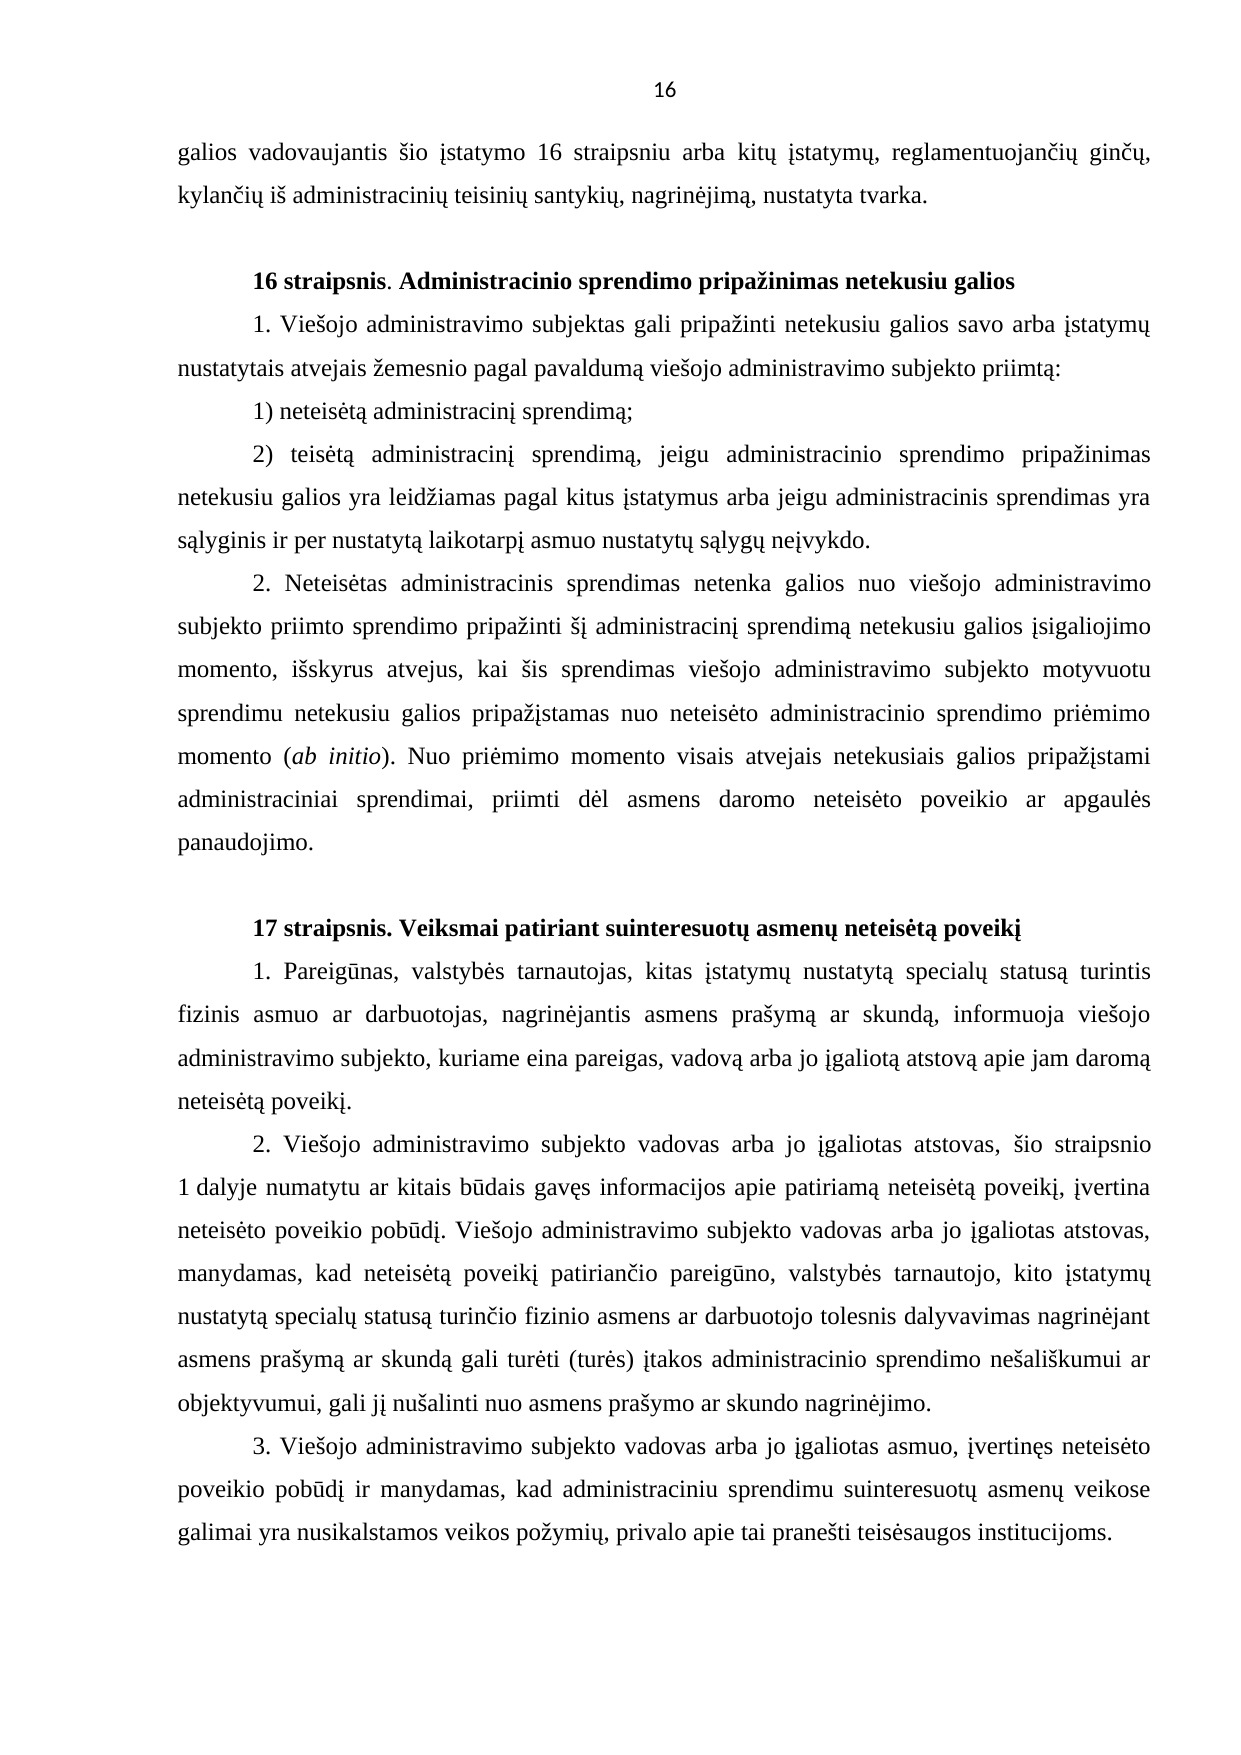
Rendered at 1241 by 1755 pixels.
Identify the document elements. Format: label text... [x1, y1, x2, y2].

text 17 straipsnis. Veiksmai patiriant suinteresuotų asmenų neteisėtą poveikį [177, 913, 1152, 942]
text 2. Viešojo administravimo subjekto vadovas arba jo įgaliotas atstovas, šio straipsnio 1 dalyje numatytu ar kitais būdais gavęs informacijos apie patiriamą neteisėtą poveikį, įvertina neteisėto poveikio pobūdį. Viešojo administravimo subjekto vadovas arba jo įgaliotas atstovas, manydamas, kad neteisėtą poveikį patiriančio pareigūno, valstybės tarnautojo, kito įstatymų nustatytą specialų statusą turinčio fizinio asmens ar darbuotojo tolesnis dalyvavimas nagrinėjant asmens prašymą ar skundą gali turėti (turės) įtakos administracinio sprendimo nešališkumui ar objektyvumui, gali jį nušalinti nuo asmens prašymo ar skundo nagrinėjimo. [177, 1129, 1152, 1416]
text 2. Neteisėtas administracinis sprendimas netenka galios nuo viešojo administravimo subjekto priimto sprendimo pripažinti šį administracinį sprendimą netekusiu galios įsigaliojimo momento, išskyrus atvejus, kai šis sprendimas viešojo administravimo subjekto motyvuotu sprendimu netekusiu galios pripažįstamas nuo neteisėto administracinio sprendimo priėmimo momento (ab initio). Nuo priėmimo momento visais atvejais netekusiais galios pripažįstami administraciniai sprendimai, priimti dėl asmens daromo neteisėto poveikio ar apgaulės panaudojimo. [177, 568, 1152, 856]
text 1. Viešojo administravimo subjektas gali pripažinti netekusiu galios savo arba įstatymų nustatytais atvejais žemesnio pagal pavaldumą viešojo administravimo subjekto priimtą: [177, 309, 1152, 381]
text 2) teisėtą administracinį sprendimą, jeigu administracinio sprendimo pripažinimas netekusiu galios yra leidžiamas pagal kitus įstatymus arba jeigu administracinis sprendimas yra sąlyginis ir per nustatytą laikotarpį asmuo nustatytų sąlygų neįvykdo. [177, 439, 1152, 554]
text 1) neteisėtą administracinį sprendimą; [177, 396, 1152, 424]
text 1. Pareigūnas, valstybės tarnautojas, kitas įstatymų nustatytą specialų statusą turintis fizinis asmuo ar darbuotojas, nagrinėjantis asmens prašymą ar skundą, informuoja viešojo administravimo subjekto, kuriame eina pareigas, vadovą arba jo įgaliotą atstovą apie jam daromą neteisėtą poveikį. [177, 956, 1152, 1114]
text 16 straipsnis. Administracinio sprendimo pripažinimas netekusiu galios [177, 266, 1152, 295]
text galios vadovaujantis šio įstatymo 16 straipsniu arba kitų įstatymų, reglamentuojančių ginčų, kylančių iš administracinių teisinių santykių, nagrinėjimą, nustatyta tvarka. [177, 137, 1152, 209]
text 3. Viešojo administravimo subjekto vadovas arba jo įgaliotas asmuo, įvertinęs neteisėto poveikio pobūdį ir manydamas, kad administraciniu sprendimu suinteresuotų asmenų veikose galimai yra nusikalstamos veikos požymių, privalo apie tai pranešti teisėsaugos institucijoms. [177, 1431, 1152, 1546]
